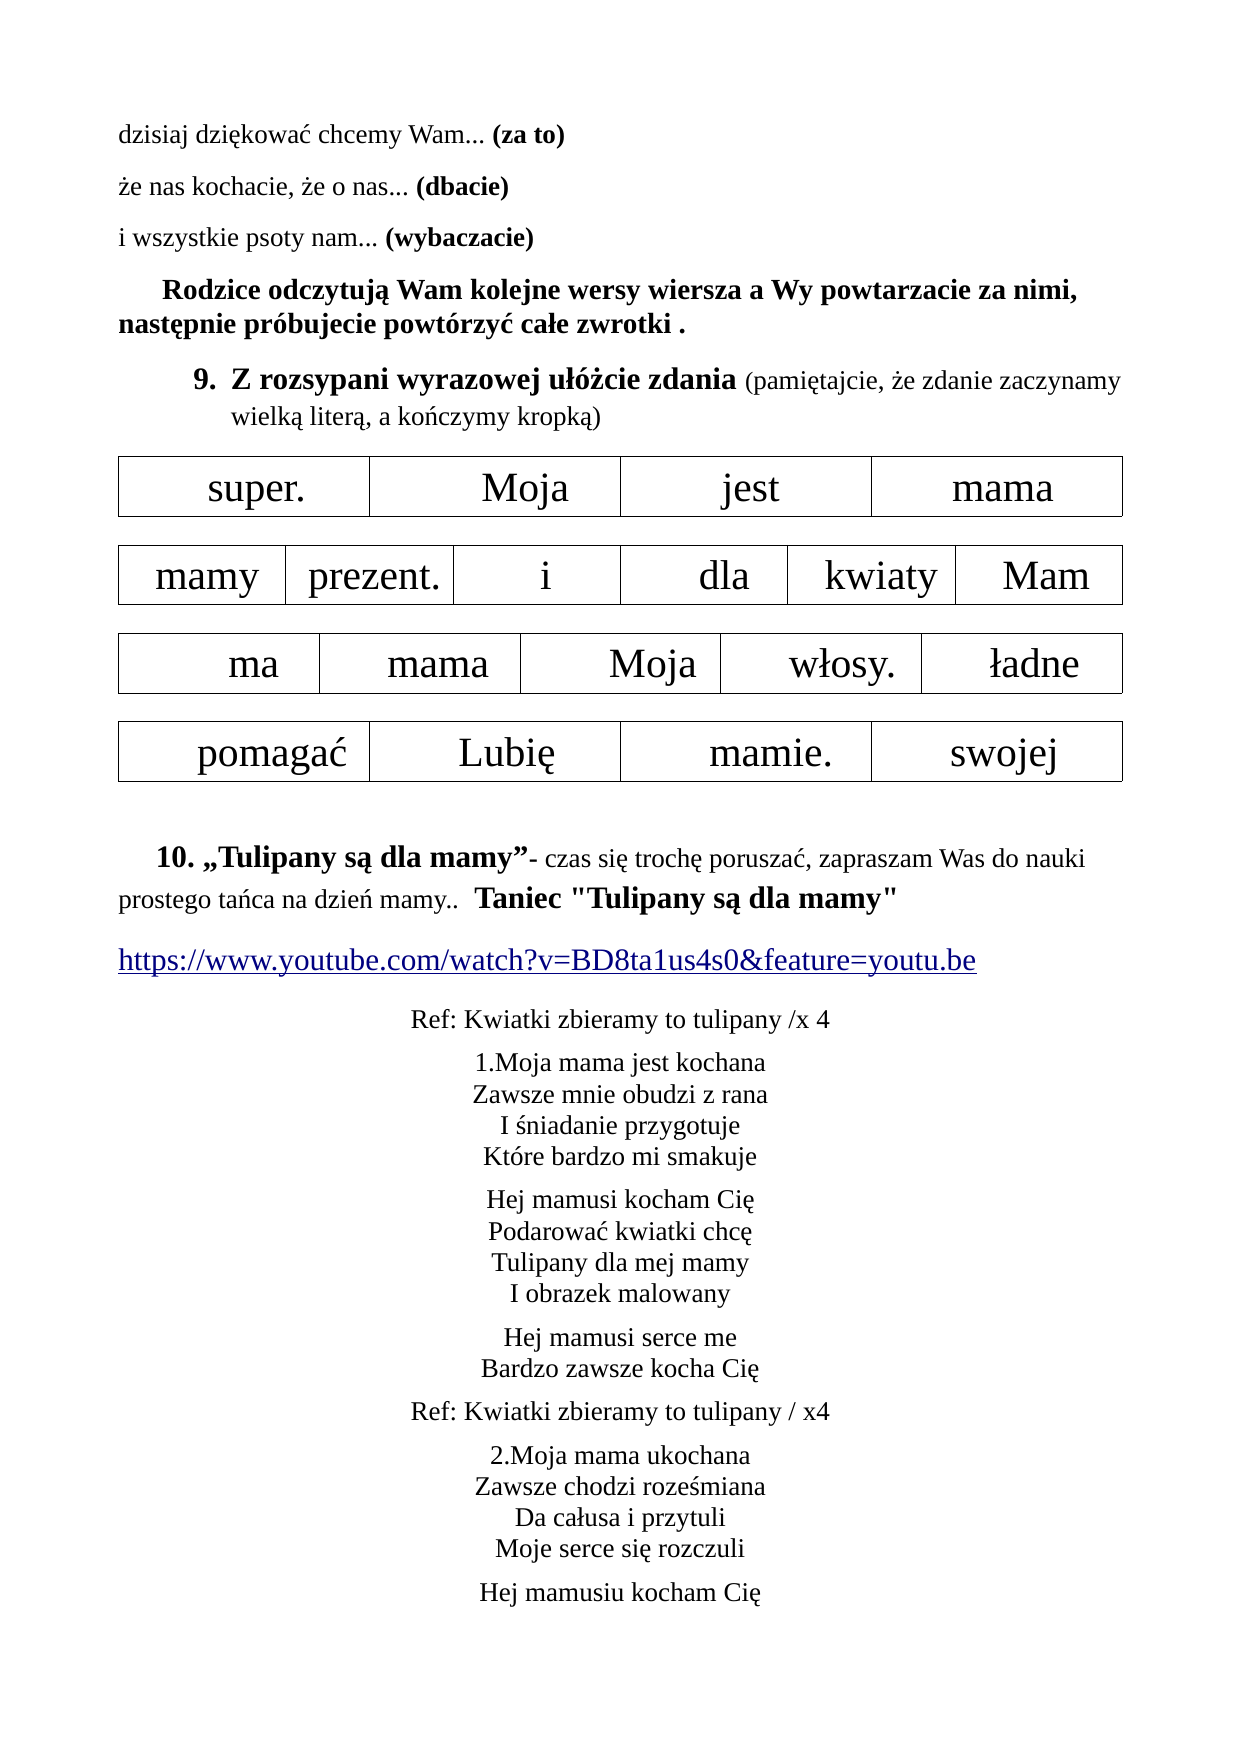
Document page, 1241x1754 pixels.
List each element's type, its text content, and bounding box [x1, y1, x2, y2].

table_header i [454, 546, 620, 604]
text 2.Moja mama ukochana Zawsze chodzi roześmiana Da całusa i przytuli Moje serce się rozczuli [118, 1439, 1122, 1564]
table_header Mam [956, 546, 1122, 604]
table_header Moja [521, 634, 720, 693]
text i wszystkie psoty nam... (wybaczacie) [118, 221, 1122, 252]
table_header ładne [922, 634, 1122, 693]
table_header Lubię [370, 722, 620, 781]
text Hej mamusi kocham Cię Podarować kwiatki chcę Tulipany dla mej mamy I obrazek malowany [118, 1184, 1122, 1308]
table_header mamy [119, 546, 285, 604]
table_header swojej [872, 722, 1122, 781]
table_header Moja [370, 457, 620, 516]
table_header mama [872, 457, 1122, 516]
text dzisiaj dziękować chcemy Wam... (za to) [118, 118, 1122, 149]
table_header mama [320, 634, 520, 693]
table_header jest [621, 457, 871, 516]
table_header ma [119, 634, 319, 693]
table_header dla [621, 546, 787, 604]
text Hej mamusi serce me Bardzo zawsze kocha Cię [118, 1321, 1122, 1383]
text Rodzice odczytują Wam kolejne wersy wiersza a Wy powtarzacie za nimi, następnie próbujecie powtórzyć całe zwrotki . [118, 272, 1122, 339]
text https://www.youtube.com/watch?v=BD8ta1us4s0&feature=youtu.be [118, 941, 1122, 977]
text 10. „Tulipany są dla mamy”- czas się trochę poruszać, zapraszam Was do nauki prostego tańca na dzień mamy.. Taniec "Tulipany są dla mamy" [118, 838, 1122, 916]
text Hej mamusiu kocham Cię [118, 1576, 1122, 1607]
table_header pomagać [119, 722, 369, 781]
table_header włosy. [721, 634, 921, 693]
table_header mamie. [621, 722, 871, 781]
text Ref: Kwiatki zbieramy to tulipany / x4 [118, 1396, 1122, 1427]
text że nas kochacie, że o nas... (dbacie) [118, 169, 1122, 201]
text Ref: Kwiatki zbieramy to tulipany /x 4 [118, 1003, 1122, 1034]
table_header kwiaty [788, 546, 955, 604]
table_header prezent. [286, 546, 453, 604]
table_header super. [119, 457, 369, 516]
list Z rozsypani wyrazowej ułóżcie zdania (pamiętajcie, że zdanie zaczynamy wielką literą, a kończymy kropką) [193, 360, 1122, 432]
text 1.Moja mama jest kochana Zawsze mnie obudzi z rana I śniadanie przygotuje Które bardzo mi smakuje [118, 1047, 1122, 1171]
